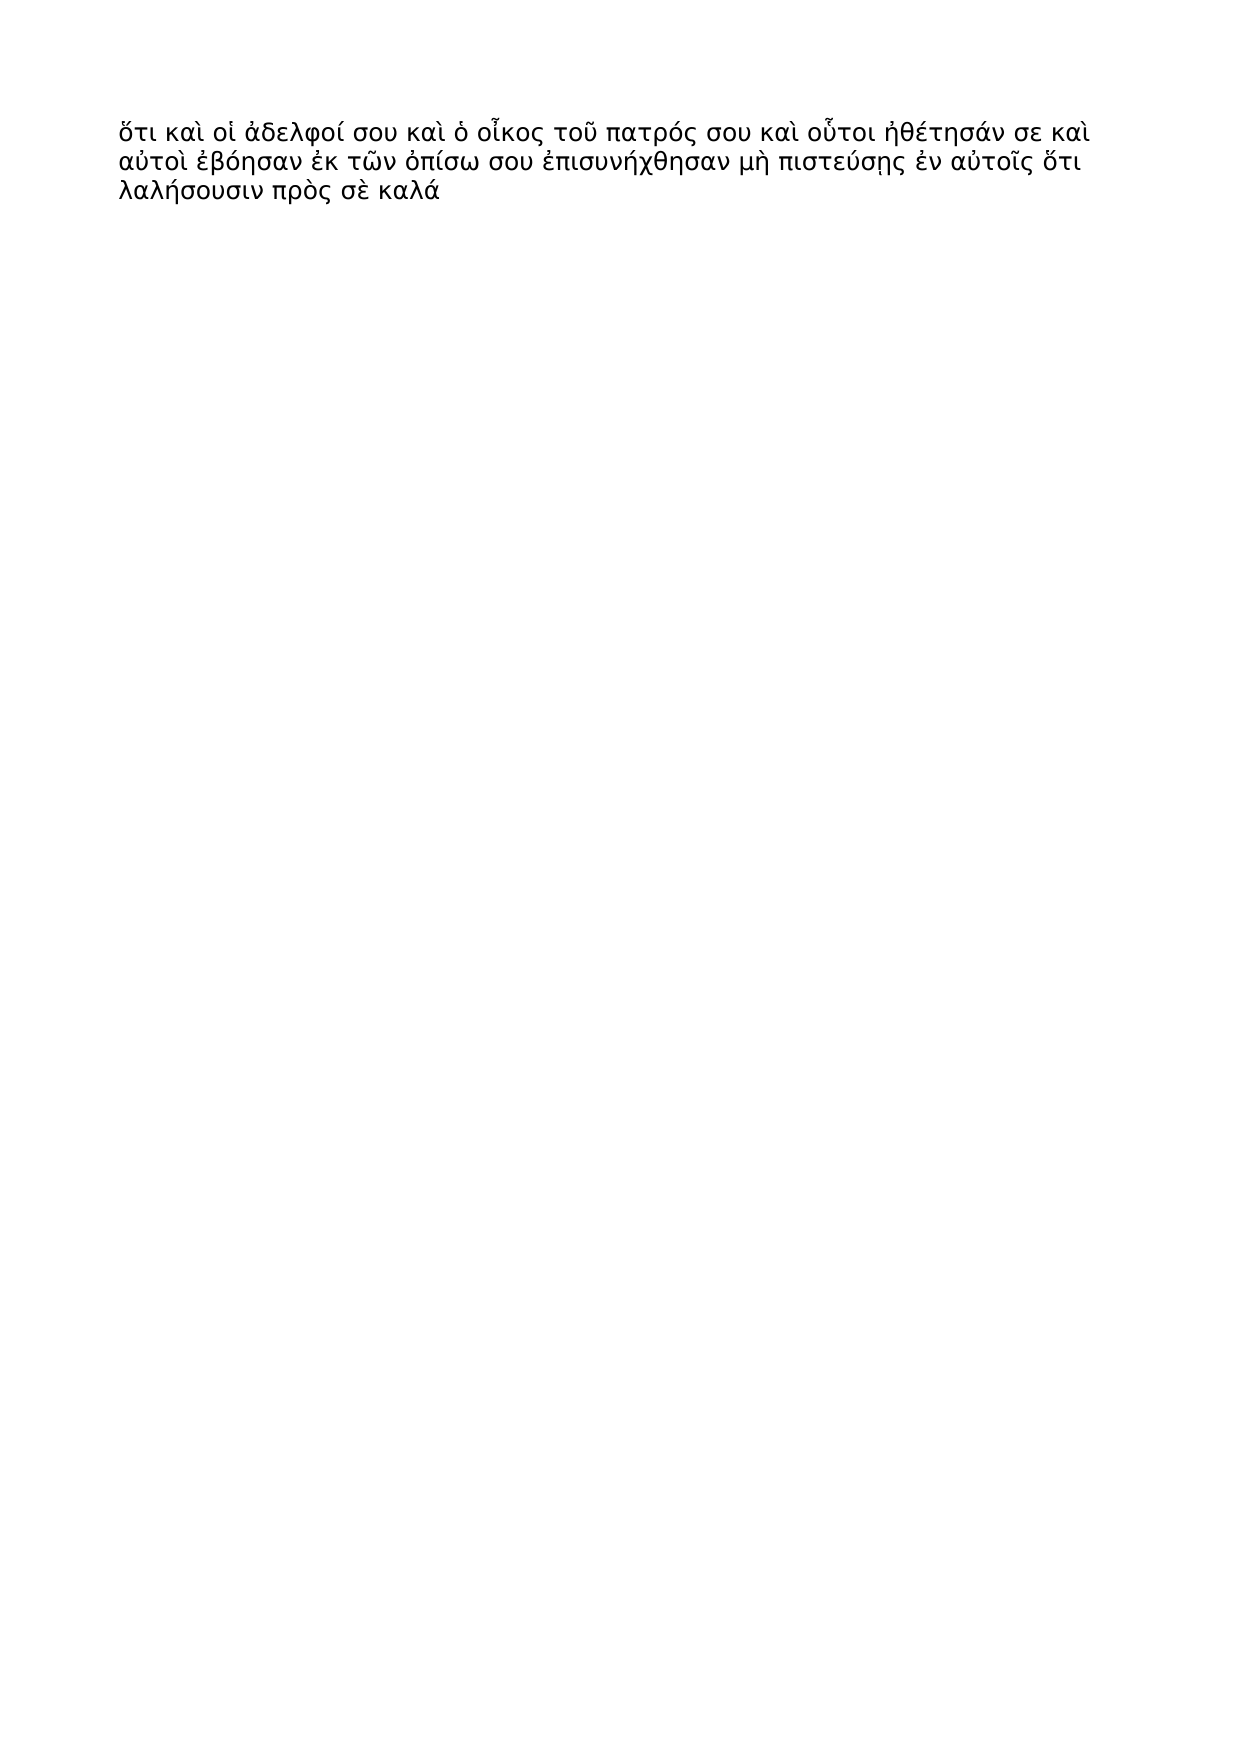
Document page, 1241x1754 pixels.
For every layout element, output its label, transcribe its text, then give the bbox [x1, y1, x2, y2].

text ὅτι καὶ οἱ ἀδελφοί σου καὶ ὁ οἶκος τοῦ πατρός σου καὶ οὗτοι ἠθέτησάν σε καὶ αὐτοὶ ἐβόησαν ἐκ τῶν ὀπίσω σου ἐπισυνήχθησαν μὴ πιστεύσῃς ἐν αὐτοῖς ὅτι λαλήσουσιν πρὸς σὲ καλά [118, 118, 1122, 206]
